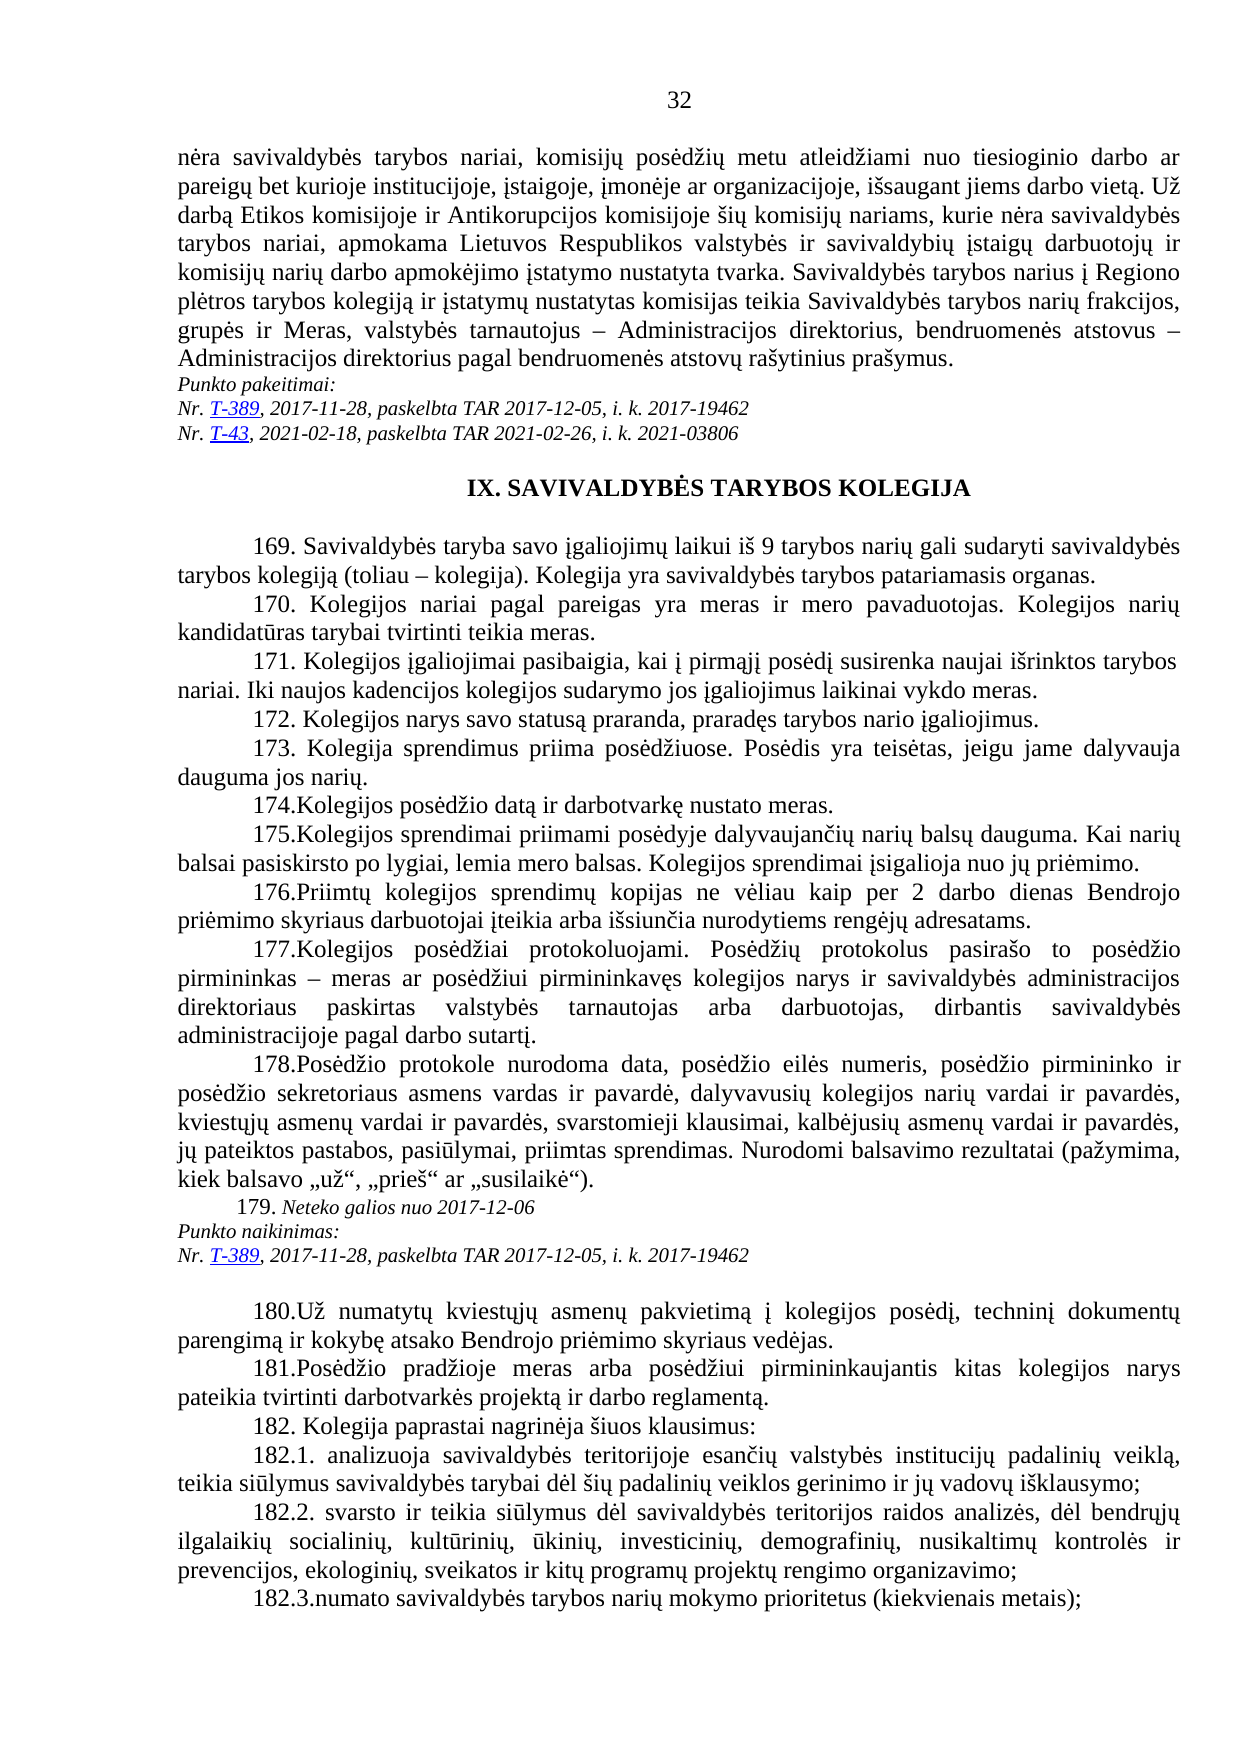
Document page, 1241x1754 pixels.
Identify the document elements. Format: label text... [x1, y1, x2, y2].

text 182.1. analizuoja savivaldybės teritorijoje esančių valstybės institucijų padalinių veiklą, teikia siūlymus savivaldybės tarybai dėl šių padalinių veiklos gerinimo ir jų vadovų išklausymo; [177, 1440, 1181, 1497]
text 173. Kolegija sprendimus priima posėdžiuose. Posėdis yra teisėtas, jeigu jame dalyvauja dauguma jos narių. [177, 733, 1181, 790]
text 177.Kolegijos posėdžiai protokoluojami. Posėdžių protokolus pasirašo to posėdžio pirmininkas – meras ar posėdžiui pirmininkavęs kolegijos narys ir savivaldybės administracijos direktoriaus paskirtas valstybės tarnautojas arba darbuotojas, dirbantis savivaldybės administracijoje pagal darbo sutartį. [177, 934, 1181, 1049]
text 181.Posėdžio pradžioje meras arba posėdžiui pirmininkaujantis kitas kolegijos narys pateikia tvirtinti darbotvarkės projektą ir darbo reglamentą. [177, 1353, 1181, 1411]
text 182.2. svarsto ir teikia siūlymus dėl savivaldybės teritorijos raidos analizės, dėl bendrųjų ilgalaikių socialinių, kultūrinių, ūkinių, investicinių, demografinių, nusikaltimų kontrolės ir prevencijos, ekologinių, sveikatos ir kitų programų projektų rengimo organizavimo; [177, 1497, 1181, 1583]
text 174.Kolegijos posėdžio datą ir darbotvarkę nustato meras. [177, 790, 1181, 819]
text 169. Savivaldybės taryba savo įgaliojimų laikui iš 9 tarybos narių gali sudaryti savivaldybės tarybos kolegiją (toliau – kolegija). Kolegija yra savivaldybės tarybos patariamasis organas. [177, 531, 1181, 589]
text 178.Posėdžio protokole nurodoma data, posėdžio eilės numeris, posėdžio pirmininko ir posėdžio sekretoriaus asmens vardas ir pavardė, dalyvavusių kolegijos narių vardai ir pavardės, kviestųjų asmenų vardai ir pavardės, svarstomieji klausimai, kalbėjusių asmenų vardai ir pavardės, jų pateiktos pastabos, pasiūlymai, priimtas sprendimas. Nurodomi balsavimo rezultatai (pažymima, kiek balsavo „už“, „prieš“ ar „susilaikė“). [177, 1049, 1181, 1193]
text Nr. T-43, 2021-02-18, paskelbta TAR 2021-02-26, i. k. 2021-03806 [177, 420, 1181, 444]
text Nr. T-389, 2017-11-28, paskelbta TAR 2017-12-05, i. k. 2017-19462 [177, 396, 1181, 420]
text 176.Priimtų kolegijos sprendimų kopijas ne vėliau kaip per 2 darbo dienas Bendrojo priėmimo skyriaus darbuotojai įteikia arba išsiunčia nurodytiems rengėjų adresatams. [177, 877, 1181, 934]
text Punkto naikinimas: [177, 1219, 1181, 1243]
text 170. Kolegijos nariai pagal pareigas yra meras ir mero pavaduotojas. Kolegijos narių kandidatūras tarybai tvirtinti teikia meras. [177, 589, 1181, 646]
text 171. Kolegijos įgaliojimai pasibaigia, kai į pirmąjį posėdį susirenka naujai išrinktos tarybos nariai. Iki naujos kadencijos kolegijos sudarymo jos įgaliojimus laikinai vykdo meras. [177, 646, 1177, 704]
text nėra savivaldybės tarybos nariai, komisijų posėdžių metu atleidžiami nuo tiesioginio darbo ar pareigų bet kurioje institucijoje, įstaigoje, įmonėje ar organizacijoje, išsaugant jiems darbo vietą. Už darbą Etikos komisijoje ir Antikorupcijos komisijoje šių komisijų nariams, kurie nėra savivaldybės tarybos nariai, apmokama Lietuvos Respublikos valstybės ir savivaldybių įstaigų darbuotojų ir komisijų narių darbo apmokėjimo įstatymo nustatyta tvarka. Savivaldybės tarybos narius į Regiono plėtros tarybos kolegiją ir įstatymų nustatytas komisijas teikia Savivaldybės tarybos narių frakcijos, grupės ir Meras, valstybės tarnautojus – Administracijos direktorius, bendruomenės atstovus – Administracijos direktorius pagal bendruomenės atstovų rašytinius prašymus. [177, 142, 1181, 372]
text IX. Savivaldybės tarybos kolegija [177, 473, 1177, 502]
text 180.Už numatytų kviestųjų asmenų pakvietimą į kolegijos posėdį, techninį dokumentų parengimą ir kokybę atsako Bendrojo priėmimo skyriaus vedėjas. [177, 1296, 1181, 1353]
text 182.3.numato savivaldybės tarybos narių mokymo prioritetus (kiekvienais metais); [177, 1583, 1181, 1612]
text 172. Kolegijos narys savo statusą praranda, praradęs tarybos nario įgaliojimus. [177, 704, 1181, 733]
text Nr. T-389, 2017-11-28, paskelbta TAR 2017-12-05, i. k. 2017-19462 [177, 1243, 1181, 1267]
text 179. Neteko galios nuo 2017-12-06 [177, 1193, 1181, 1219]
text 182. Kolegija paprastai nagrinėja šiuos klausimus: [177, 1411, 1181, 1440]
text Punkto pakeitimai: [177, 372, 1181, 396]
text 175.Kolegijos sprendimai priimami posėdyje dalyvaujančių narių balsų dauguma. Kai narių balsai pasiskirsto po lygiai, lemia mero balsas. Kolegijos sprendimai įsigalioja nuo jų priėmimo. [177, 819, 1181, 877]
